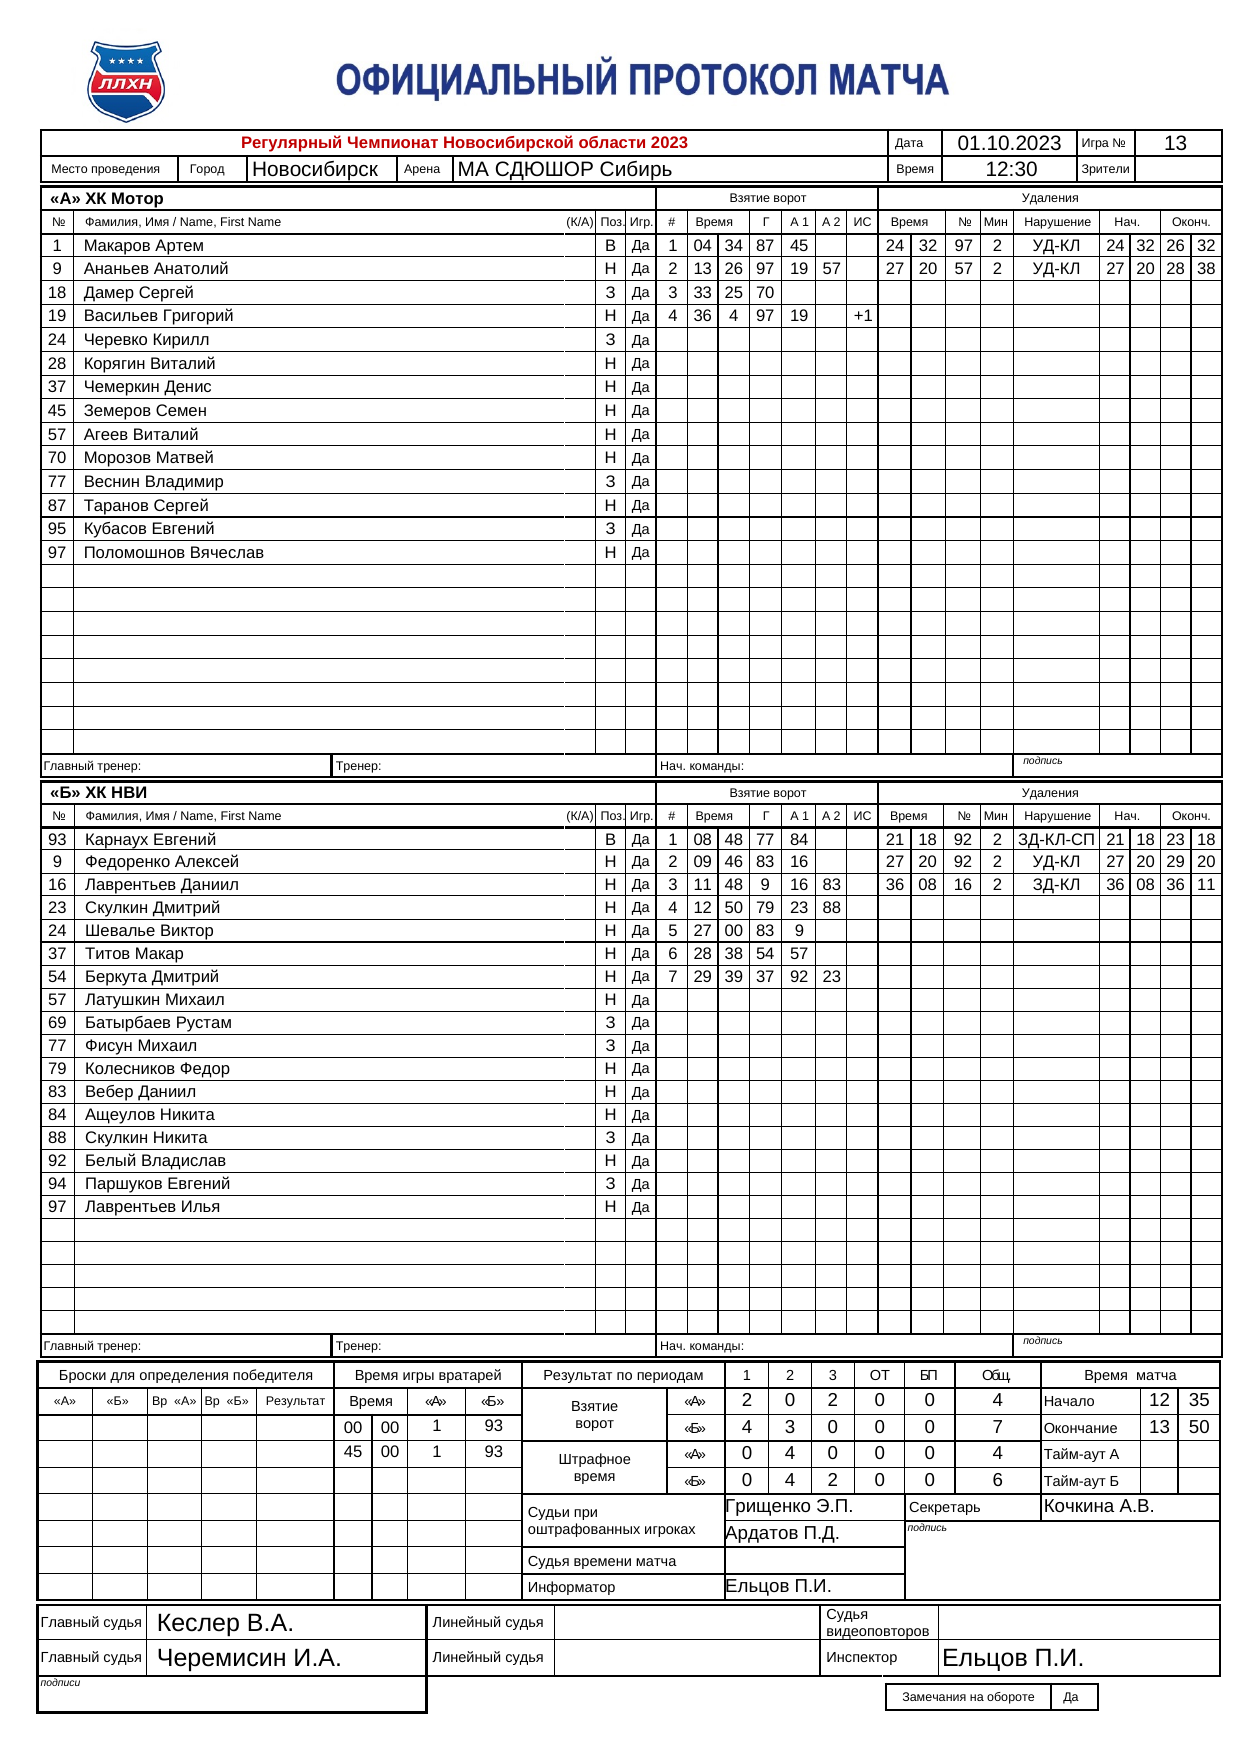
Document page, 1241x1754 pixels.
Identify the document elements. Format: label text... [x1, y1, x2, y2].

table_cell «Б» [93, 1389, 147, 1413]
table_cell Беркута Дмитрий [75, 966, 564, 987]
table_cell Н [596, 943, 625, 964]
table_cell 3 [657, 874, 687, 895]
table_cell 23 [816, 966, 846, 987]
table_cell Паршуков Евгений [75, 1173, 564, 1195]
table_cell 16 [42, 874, 74, 895]
table_cell Н [596, 376, 625, 398]
table_cell [782, 1081, 815, 1103]
table_cell [719, 1012, 749, 1033]
table_cell [75, 1219, 564, 1241]
table_cell Вр «А» [148, 1389, 201, 1413]
table_cell [750, 1012, 781, 1033]
table_cell [335, 1521, 371, 1546]
table_cell Кубасов Евгений [74, 518, 564, 540]
table_cell 37 [750, 966, 781, 987]
table_cell [688, 1242, 717, 1264]
table_cell [1014, 943, 1099, 964]
table_cell [944, 1104, 980, 1126]
table_cell Г [750, 805, 781, 826]
table_cell 24 [1100, 235, 1129, 256]
table_cell [782, 636, 815, 658]
table_cell [565, 446, 595, 469]
table_cell З [596, 470, 625, 493]
table_cell [1100, 399, 1129, 422]
table_cell 19 [42, 305, 73, 327]
table_cell Да [626, 352, 655, 374]
table_cell [657, 446, 687, 469]
table_cell [1161, 399, 1190, 422]
table_cell Игр. [626, 211, 655, 233]
table_cell [565, 659, 595, 682]
table_cell 08 [912, 874, 943, 895]
table_cell [879, 730, 910, 753]
table_cell 93 [42, 829, 74, 849]
table_cell [912, 1219, 943, 1241]
table_cell З [596, 281, 625, 303]
table_cell 70 [750, 281, 781, 303]
table_cell 38 [719, 943, 749, 964]
table_cell [719, 659, 749, 682]
table_cell [657, 494, 687, 516]
table_cell [626, 1311, 655, 1333]
table_header Удаления [879, 188, 1221, 209]
table_cell [981, 423, 1013, 445]
table_cell Время [335, 1389, 407, 1413]
table_cell [816, 446, 846, 469]
table_cell Инспектор [821, 1640, 938, 1675]
table_header Игра № [1078, 131, 1134, 155]
table_header 13 [1136, 131, 1221, 155]
table_cell [782, 707, 815, 729]
table_cell Да [626, 966, 655, 987]
table_cell [912, 683, 945, 706]
table_cell [1192, 1035, 1221, 1057]
table_cell [1100, 281, 1129, 303]
table_cell [74, 636, 564, 658]
table_cell [782, 1265, 815, 1287]
table_header ОТ [855, 1363, 904, 1387]
table_cell [626, 565, 655, 587]
table_cell [879, 1242, 910, 1264]
table_cell [1100, 1219, 1129, 1241]
table_cell [626, 1288, 655, 1310]
table_cell [816, 1035, 846, 1057]
table_cell [1100, 518, 1129, 540]
table_cell [847, 257, 877, 280]
table_cell [148, 1468, 201, 1493]
table_cell [847, 588, 877, 611]
table_cell 0 [855, 1389, 904, 1413]
table_cell Морозов Матвей [74, 446, 564, 469]
table_cell Линейный судья [428, 1640, 554, 1675]
table_cell [912, 1150, 943, 1172]
table_cell [847, 423, 877, 445]
table_cell [1131, 281, 1160, 303]
table_cell [565, 1035, 595, 1057]
table_cell [1100, 1058, 1129, 1079]
table_cell [981, 683, 1013, 706]
table_cell [555, 1606, 819, 1639]
table_cell 57 [782, 943, 815, 964]
table_cell «А» [408, 1389, 465, 1413]
table_cell [912, 352, 945, 374]
table_cell [565, 1058, 595, 1079]
table_cell [1131, 636, 1160, 658]
table_cell 16 [782, 874, 815, 895]
table_cell [816, 235, 846, 256]
table_cell [466, 1547, 521, 1573]
table_cell Н [596, 1081, 625, 1103]
table_cell [1100, 1127, 1129, 1149]
table_header 2 [769, 1363, 811, 1387]
table_cell [657, 328, 687, 351]
table_cell 9 [42, 257, 73, 280]
table_cell [816, 730, 846, 753]
table_cell [981, 281, 1013, 303]
table_cell [1100, 896, 1129, 918]
table_cell [1192, 1012, 1221, 1033]
table_cell [1192, 1219, 1221, 1241]
table_cell [1161, 1242, 1190, 1264]
table_cell [1161, 1058, 1190, 1079]
table_cell [202, 1521, 256, 1546]
table_cell # [657, 211, 687, 233]
table_cell [1014, 541, 1099, 564]
table_cell [912, 1081, 943, 1103]
table_cell [688, 1265, 717, 1287]
table_cell [750, 636, 781, 658]
table_cell 36 [1100, 874, 1129, 895]
table_cell [782, 376, 815, 398]
table_cell Да [626, 920, 655, 941]
table_cell [1131, 588, 1160, 611]
table_cell 0 [905, 1442, 954, 1467]
table_cell [1014, 896, 1099, 918]
table_cell 0 [855, 1468, 904, 1493]
table_cell Да [626, 541, 655, 564]
table_cell [981, 966, 1013, 987]
table_cell [726, 1548, 904, 1573]
table_cell [335, 1547, 371, 1573]
table_cell [408, 1574, 465, 1599]
table_cell [750, 1196, 781, 1218]
table_cell 5 [657, 920, 687, 941]
table_cell [688, 588, 717, 611]
table_cell 4 [769, 1442, 811, 1467]
table_cell [1161, 1104, 1190, 1126]
table_cell Н [596, 423, 625, 445]
table_cell [1014, 730, 1099, 753]
table_cell [596, 612, 625, 634]
table_cell [1192, 683, 1221, 706]
table_cell [565, 829, 595, 849]
table_cell [816, 1058, 846, 1079]
table_cell 11 [1192, 874, 1221, 895]
table_cell [93, 1441, 147, 1467]
table_cell [719, 989, 749, 1011]
table_cell [816, 1311, 846, 1333]
table_cell [1161, 376, 1190, 398]
table_cell [626, 730, 655, 753]
table_cell 12 [1141, 1389, 1177, 1413]
table_cell Колесников Федор [75, 1058, 564, 1079]
table_cell Нач. команды: [657, 1335, 1012, 1356]
table_cell [657, 730, 687, 753]
table_cell [335, 1574, 371, 1599]
table_cell [75, 1288, 564, 1310]
table_cell [42, 565, 73, 587]
table_cell 00 [373, 1441, 407, 1467]
table_cell 69 [42, 1012, 74, 1033]
table_cell [626, 659, 655, 682]
table_cell [912, 1035, 943, 1057]
table_cell [750, 1219, 781, 1241]
table_cell 36 [1161, 874, 1190, 895]
table_cell [946, 730, 980, 753]
table_cell [93, 1416, 147, 1440]
table_cell [816, 541, 846, 564]
table_cell [257, 1468, 333, 1493]
table_cell [42, 1265, 74, 1287]
table_cell [912, 730, 945, 753]
table_cell [782, 659, 815, 682]
table_cell [688, 1104, 717, 1126]
table_cell 00 [373, 1416, 407, 1440]
table_cell [1100, 659, 1129, 682]
table_cell [1014, 352, 1099, 374]
table_cell [912, 281, 945, 303]
table_cell [565, 1242, 595, 1264]
table_cell [719, 376, 749, 398]
table_cell [816, 1012, 846, 1033]
table_cell [1131, 1311, 1160, 1333]
table_cell [879, 446, 910, 469]
table_cell [719, 1035, 749, 1057]
table_cell 00 [719, 920, 749, 941]
table_cell [879, 896, 910, 918]
table_cell 57 [42, 989, 74, 1011]
table_cell [1131, 494, 1160, 516]
table_cell [847, 1035, 877, 1057]
table_cell Арена [398, 157, 452, 181]
table_cell [879, 1288, 910, 1310]
table_cell [946, 659, 980, 682]
table_cell Судья видеоповторов [821, 1606, 938, 1639]
table_cell [257, 1547, 333, 1573]
table_cell Ельцов П.И. [939, 1640, 1219, 1675]
table_cell Время [889, 157, 941, 181]
table_cell [373, 1468, 407, 1493]
table_cell [719, 1058, 749, 1079]
table_cell [1192, 1058, 1221, 1079]
table_cell [657, 659, 687, 682]
table_cell [1161, 588, 1190, 611]
table_cell [879, 399, 910, 422]
table_cell [1161, 1219, 1190, 1241]
table_cell [981, 1196, 1013, 1218]
table_cell [981, 612, 1013, 634]
table_cell 45 [782, 235, 815, 256]
table_cell [1100, 328, 1129, 351]
table_cell [657, 541, 687, 564]
table_cell [1100, 494, 1129, 516]
table_cell [847, 376, 877, 398]
table_cell Да [626, 1150, 655, 1172]
table_cell [719, 730, 749, 753]
table_cell [1192, 281, 1221, 303]
table_cell [1100, 636, 1129, 658]
table_cell [1100, 1288, 1129, 1310]
table_cell [1100, 1012, 1129, 1033]
table_cell [879, 1150, 910, 1172]
table_cell [816, 636, 846, 658]
table_cell Федоренко Алексей [75, 850, 564, 872]
table_cell [1014, 1173, 1099, 1195]
table_cell Да [626, 1058, 655, 1079]
table_cell [1192, 966, 1221, 987]
table_cell 84 [42, 1104, 74, 1126]
table_cell [879, 636, 910, 658]
table_cell 88 [816, 896, 846, 918]
table_cell [688, 1196, 717, 1218]
table_cell [1161, 565, 1190, 587]
table_cell 93 [466, 1416, 521, 1440]
table_cell [946, 305, 980, 327]
table_cell [847, 989, 877, 1011]
table_cell 08 [1131, 874, 1160, 895]
table_cell [1014, 612, 1099, 634]
table_cell [688, 659, 717, 682]
table_cell [75, 1265, 564, 1287]
table_cell [944, 896, 980, 918]
table_cell [946, 281, 980, 303]
table_cell [981, 518, 1013, 540]
table_cell (К/А) [565, 805, 595, 826]
table_cell [626, 612, 655, 634]
table_cell [719, 494, 749, 516]
table_cell [750, 1081, 781, 1103]
table_cell [981, 446, 1013, 469]
table_cell [912, 1242, 943, 1264]
table_cell [657, 612, 687, 634]
table_cell Вебер Даниил [75, 1081, 564, 1103]
table_cell [1161, 423, 1190, 445]
table_cell [816, 659, 846, 682]
table_cell Да [626, 829, 655, 849]
table_cell [912, 920, 943, 941]
table_cell [847, 966, 877, 987]
table_cell [74, 612, 564, 634]
table_cell 0 [769, 1389, 811, 1413]
table_cell [1131, 1173, 1160, 1195]
table_cell [257, 1441, 333, 1467]
table_cell [782, 989, 815, 1011]
table_cell [847, 829, 877, 849]
table_cell 9 [750, 874, 781, 895]
table_cell [1161, 1288, 1190, 1310]
table_cell [1014, 636, 1099, 658]
table_cell [1161, 612, 1190, 634]
table_cell [782, 1219, 815, 1241]
table_cell [879, 966, 910, 987]
table_cell [1161, 1035, 1190, 1057]
table_cell [335, 1494, 371, 1520]
table_cell 2 [981, 850, 1013, 872]
table_cell [1014, 565, 1099, 587]
table_cell Ардатов П.Д. [726, 1521, 904, 1546]
table_cell 2 [657, 850, 687, 872]
table_cell [148, 1521, 201, 1546]
table_cell [565, 896, 595, 918]
table_cell [1131, 1012, 1160, 1033]
table_cell [816, 281, 846, 303]
table_cell [688, 612, 717, 634]
table_cell Тренер: [333, 755, 655, 776]
table_header Дата [889, 131, 941, 155]
table_cell [565, 494, 595, 516]
table_cell ЗД-КЛ-СП [1014, 829, 1099, 849]
table_cell [1192, 541, 1221, 564]
table_cell [847, 470, 877, 493]
table_cell [981, 1173, 1013, 1195]
table_cell [719, 328, 749, 351]
table_cell [847, 1311, 877, 1333]
table_cell [1131, 305, 1160, 327]
table_cell 79 [750, 896, 781, 918]
table_cell [565, 588, 595, 611]
table_cell Да [626, 1035, 655, 1057]
table_cell [879, 588, 910, 611]
table_cell [688, 1150, 717, 1172]
table_cell 36 [688, 305, 717, 327]
table_cell [1099, 1682, 1220, 1711]
table_cell [565, 1081, 595, 1103]
table_cell 18 [912, 829, 943, 849]
table_cell [879, 518, 910, 540]
table_cell Да [626, 896, 655, 918]
table_cell Н [596, 1196, 625, 1218]
table_cell [466, 1521, 521, 1546]
table_cell [1131, 399, 1160, 422]
table_cell [688, 1058, 717, 1079]
table_cell [688, 1219, 717, 1241]
table_cell Кочкина А.В. [1042, 1495, 1219, 1520]
table_cell [1192, 707, 1221, 729]
table_cell Да [626, 494, 655, 516]
table_cell [1131, 470, 1160, 493]
table_cell [847, 920, 877, 941]
table_cell № [42, 805, 74, 826]
table_cell [879, 376, 910, 398]
table_header 1 [726, 1363, 768, 1387]
table_cell [42, 707, 73, 729]
table_cell [1131, 1127, 1160, 1149]
table_cell [782, 1127, 815, 1149]
table_cell [750, 707, 781, 729]
table_cell Земеров Семен [74, 399, 564, 422]
table_cell Васильев Григорий [74, 305, 564, 327]
table_cell [782, 730, 815, 753]
table_cell 34 [719, 235, 749, 256]
table_cell 1 [657, 829, 687, 849]
table_cell 83 [750, 920, 781, 941]
table_cell [879, 423, 910, 445]
table_cell [1100, 1104, 1129, 1126]
table_cell [981, 1127, 1013, 1149]
table_cell [944, 1196, 980, 1218]
table_cell (К/А) [565, 211, 595, 233]
table_cell Лаврентьев Илья [75, 1196, 564, 1218]
table_cell № [946, 211, 980, 233]
picture [5, 28, 1179, 129]
table_cell [1014, 1311, 1099, 1333]
table_cell [1161, 1150, 1190, 1172]
table_cell [1161, 494, 1190, 516]
table_cell ЗД-КЛ [1014, 874, 1099, 895]
table_cell [657, 1219, 687, 1241]
table_cell [1192, 896, 1221, 918]
table_cell [1100, 1081, 1129, 1103]
table_cell [74, 683, 564, 706]
table_cell [39, 1416, 92, 1440]
table_cell [1014, 707, 1099, 729]
table_cell Новосибирск [248, 157, 396, 181]
table_cell [1192, 730, 1221, 753]
table_cell [657, 1104, 687, 1126]
table_cell Грищенко Э.П. [726, 1495, 904, 1520]
table_cell В [596, 235, 625, 256]
table_cell [847, 730, 877, 753]
table_cell [688, 423, 717, 445]
table_cell УД-КЛ [1014, 850, 1099, 872]
table_cell [944, 1012, 980, 1033]
table_cell [688, 376, 717, 398]
table_cell 87 [750, 235, 781, 256]
table_cell Н [596, 1150, 625, 1172]
table_cell 57 [816, 257, 846, 280]
table_cell 13 [1141, 1415, 1177, 1440]
table_cell [912, 989, 943, 1011]
table_cell [879, 683, 910, 706]
table_cell 32 [1192, 235, 1221, 256]
table_cell подпись [1014, 755, 1221, 776]
table_cell 88 [42, 1127, 74, 1149]
table_cell [719, 588, 749, 611]
table_cell Черемисин И.А. [147, 1640, 425, 1675]
table_cell Да [626, 943, 655, 964]
table_cell [719, 541, 749, 564]
table_cell Н [596, 966, 625, 987]
table_cell Взятие ворот [523, 1389, 666, 1440]
table_cell Главный тренер: [42, 1335, 330, 1356]
table_cell [39, 1441, 92, 1467]
table_cell 2 [812, 1389, 854, 1413]
table_cell [782, 423, 815, 445]
table_cell [1161, 1311, 1190, 1333]
table_cell 4 [726, 1415, 768, 1440]
table_cell [596, 565, 625, 587]
table_cell [565, 636, 595, 658]
table_cell Да [626, 470, 655, 493]
table_cell [257, 1574, 333, 1599]
table_cell [1014, 989, 1099, 1011]
table_cell [847, 1081, 877, 1103]
table_cell [75, 1311, 564, 1333]
table_cell [782, 281, 815, 303]
table_cell [1192, 1265, 1221, 1287]
table_cell [981, 1104, 1013, 1126]
table_cell [148, 1574, 201, 1599]
table_cell 50 [1179, 1415, 1219, 1440]
table_cell [944, 920, 980, 941]
table_cell Да [626, 376, 655, 398]
table_cell [1131, 707, 1160, 729]
table_cell [782, 494, 815, 516]
table_cell [847, 850, 877, 872]
table_cell Время [879, 805, 943, 826]
table_cell [202, 1468, 256, 1493]
table_cell 18 [42, 281, 73, 303]
table_cell [912, 1173, 943, 1195]
table_cell [565, 257, 595, 280]
table_cell [750, 1173, 781, 1195]
table_cell [1161, 352, 1190, 374]
table_cell [847, 1288, 877, 1310]
table_cell [912, 541, 945, 564]
table_cell 0 [905, 1468, 954, 1493]
table_cell [688, 1081, 717, 1103]
table_cell [657, 1311, 687, 1333]
table_cell [626, 636, 655, 658]
table_cell [565, 730, 595, 753]
table_cell [1100, 541, 1129, 564]
table_cell [782, 1242, 815, 1264]
table_cell 97 [42, 1196, 74, 1218]
table_cell [555, 1640, 819, 1675]
table_cell [816, 376, 846, 398]
table_cell [1161, 707, 1190, 729]
table_cell Нарушение [1014, 805, 1099, 826]
table_cell 2 [981, 257, 1013, 280]
table_cell [688, 707, 717, 729]
table_cell [847, 494, 877, 516]
table_cell Оконч. [1161, 211, 1221, 233]
table_cell 95 [42, 518, 73, 540]
table_cell [596, 1288, 625, 1310]
table_cell 77 [750, 829, 781, 849]
table_cell [879, 943, 910, 964]
table_cell [1014, 399, 1099, 422]
table_cell Судья времени матча [523, 1548, 724, 1573]
table_cell [42, 1288, 74, 1310]
table_cell [1192, 1288, 1221, 1310]
table_header «Б» ХК НВИ [42, 783, 655, 803]
table_cell [816, 920, 846, 941]
table_cell [657, 1265, 687, 1287]
table_cell 24 [879, 235, 910, 256]
table_cell 2 [981, 235, 1013, 256]
table_cell 83 [750, 850, 781, 872]
table_cell Поломошнов Вячеслав [74, 541, 564, 564]
table_cell [1131, 423, 1160, 445]
table_cell [816, 1104, 846, 1126]
table_cell [1192, 659, 1221, 682]
table_cell 54 [42, 966, 74, 987]
table_header Время игры вратарей [335, 1363, 521, 1387]
table_cell [782, 541, 815, 564]
table_cell [39, 1468, 92, 1493]
table_cell [1014, 376, 1099, 398]
table_cell [847, 281, 877, 303]
table_cell [688, 541, 717, 564]
table_header 01.10.2023 [943, 131, 1076, 155]
table_cell 20 [1192, 850, 1221, 872]
table_cell 28 [1161, 257, 1190, 280]
table_cell Нач. [1100, 211, 1160, 233]
table_header 3 [812, 1363, 854, 1387]
table_cell 0 [726, 1468, 768, 1493]
table_cell 92 [944, 829, 980, 849]
table_cell 54 [750, 943, 781, 964]
table_cell «Б» [668, 1415, 724, 1440]
table_cell [750, 1288, 781, 1310]
table_cell [1100, 612, 1129, 634]
table_cell [981, 1219, 1013, 1241]
table_cell [847, 1196, 877, 1218]
table_cell [657, 352, 687, 374]
table_cell Шевалье Виктор [75, 920, 564, 941]
table_cell Главный тренер: [42, 755, 330, 776]
table_cell [816, 707, 846, 729]
table_cell [1014, 1150, 1099, 1172]
table_cell [750, 1265, 781, 1287]
table_cell [750, 1127, 781, 1149]
table_cell 46 [719, 850, 749, 872]
table_cell [1192, 399, 1221, 422]
table_cell [1192, 1127, 1221, 1149]
table_cell Да [626, 257, 655, 280]
table_cell [1161, 966, 1190, 987]
table_cell [657, 683, 687, 706]
table_cell [1014, 1058, 1099, 1079]
table_cell 79 [42, 1058, 74, 1079]
table_cell 27 [1100, 257, 1129, 280]
table_cell [879, 470, 910, 493]
table_cell 20 [1131, 850, 1160, 872]
table_cell [847, 541, 877, 564]
table_cell Главный судья [39, 1606, 146, 1639]
table_cell 83 [816, 874, 846, 895]
table_cell [719, 1104, 749, 1126]
table_cell [74, 730, 564, 753]
table_cell [981, 1150, 1013, 1172]
table_cell 19 [782, 257, 815, 280]
table_cell [981, 1012, 1013, 1033]
table_cell [879, 1058, 910, 1079]
table_cell [1131, 683, 1160, 706]
table_cell Тайм-аут А [1042, 1441, 1140, 1467]
table_cell [816, 494, 846, 516]
table_cell [944, 1219, 980, 1241]
table_cell [1014, 659, 1099, 682]
table_cell [688, 636, 717, 658]
table_cell [1161, 305, 1190, 327]
table_cell Да [626, 989, 655, 1011]
table_cell [816, 518, 846, 540]
table_cell [1014, 1035, 1099, 1057]
table_cell [565, 1288, 595, 1310]
table_cell [782, 446, 815, 469]
table_cell [657, 989, 687, 1011]
table_cell 77 [42, 470, 73, 493]
table_cell [1161, 518, 1190, 540]
table_cell [596, 1219, 625, 1241]
table_cell 0 [905, 1415, 954, 1440]
table_cell [944, 1035, 980, 1057]
table_cell [565, 612, 595, 634]
table_cell [1161, 1265, 1190, 1287]
table_cell [93, 1547, 147, 1573]
table_cell [879, 659, 910, 682]
table_cell [946, 399, 980, 422]
table_cell [688, 1311, 717, 1333]
table_cell [1161, 920, 1190, 941]
table_cell [1014, 518, 1099, 540]
table_cell [750, 328, 781, 351]
table_cell [565, 1311, 595, 1333]
table_cell 0 [812, 1442, 854, 1467]
table_cell [1161, 659, 1190, 682]
table_cell 0 [855, 1442, 904, 1467]
table_cell [1100, 943, 1129, 964]
table_cell [750, 518, 781, 540]
table_cell 57 [42, 423, 73, 445]
table_cell [1161, 989, 1190, 1011]
table_cell [1161, 470, 1190, 493]
table_cell [1100, 920, 1129, 941]
table_header Регулярный Чемпионат Новосибирской области 2023 [42, 131, 887, 155]
table_cell [816, 399, 846, 422]
table_cell [373, 1574, 407, 1599]
table_cell [688, 399, 717, 422]
table_cell 23 [782, 896, 815, 918]
table_cell Секретарь [906, 1495, 1040, 1520]
table_cell [981, 707, 1013, 729]
table_cell [750, 399, 781, 422]
table_cell 27 [879, 257, 910, 280]
table_cell [946, 518, 980, 540]
table_cell [1192, 989, 1221, 1011]
table_cell Вр «Б» [202, 1389, 256, 1413]
table_cell [944, 1242, 980, 1264]
table_cell Результат [257, 1389, 333, 1413]
table_cell [719, 612, 749, 634]
table_cell [565, 1173, 595, 1195]
table_cell Зрители [1078, 157, 1134, 181]
table_cell [912, 399, 945, 422]
table_cell [1131, 518, 1160, 540]
table_cell [93, 1494, 147, 1520]
table_cell Батырбаев Рустам [75, 1012, 564, 1033]
table_cell [657, 588, 687, 611]
table_cell [1014, 446, 1099, 469]
table_cell [39, 1494, 92, 1520]
table_cell 97 [42, 541, 73, 564]
table_cell [657, 636, 687, 658]
table_cell [946, 683, 980, 706]
table_cell [1131, 1242, 1160, 1264]
table_cell [912, 470, 945, 493]
table_cell [879, 281, 910, 303]
table_cell [981, 896, 1013, 918]
table_cell [257, 1494, 333, 1520]
table_cell [1100, 1150, 1129, 1172]
table_cell [912, 588, 945, 611]
table_cell [626, 707, 655, 729]
table_cell Н [596, 850, 625, 872]
table_cell [688, 352, 717, 374]
table_cell 2 [981, 829, 1013, 849]
table_cell Судьи при оштрафованных игроках [523, 1495, 724, 1546]
table_cell 83 [42, 1081, 74, 1103]
table_cell Поз. [596, 211, 625, 233]
table_cell [1100, 588, 1129, 611]
table_cell [1100, 707, 1129, 729]
table_cell [1131, 1035, 1160, 1057]
table_cell [1161, 281, 1190, 303]
table_cell [1100, 565, 1129, 587]
table_cell [981, 1058, 1013, 1079]
table_cell [1014, 328, 1099, 351]
table_cell [750, 1242, 781, 1264]
table_cell подпись [1014, 1335, 1221, 1356]
table_cell [596, 1265, 625, 1287]
table_cell 4 [657, 896, 687, 918]
table_cell [1014, 1288, 1099, 1310]
table_cell [847, 1242, 877, 1264]
table_cell 45 [42, 399, 73, 422]
table_cell [719, 352, 749, 374]
table_cell [1100, 1035, 1129, 1057]
table_cell [1136, 157, 1221, 181]
table_cell [719, 1081, 749, 1103]
table_cell [912, 328, 945, 351]
table_cell Оконч. [1161, 805, 1221, 826]
table_cell [816, 1173, 846, 1195]
table_cell Да [626, 850, 655, 872]
table_cell 4 [657, 305, 687, 327]
table_cell Скулкин Никита [75, 1127, 564, 1149]
table_cell [202, 1441, 256, 1467]
table_cell 18 [1131, 829, 1160, 849]
table_cell [1014, 281, 1099, 303]
table_cell [847, 1012, 877, 1033]
table_cell [946, 376, 980, 398]
table_cell [847, 399, 877, 422]
table_cell [719, 446, 749, 469]
table_cell Да [626, 281, 655, 303]
table_cell 50 [719, 896, 749, 918]
table_cell [1192, 1081, 1221, 1103]
table_cell Время [688, 211, 749, 233]
table_cell [816, 1150, 846, 1172]
table_cell Н [596, 399, 625, 422]
table_cell [688, 1173, 717, 1195]
table_cell [816, 683, 846, 706]
table_cell [1192, 352, 1221, 374]
table_cell 33 [688, 281, 717, 303]
table_cell [912, 943, 943, 964]
table_cell [565, 376, 595, 398]
table_cell [626, 1242, 655, 1264]
table_cell Да [626, 1173, 655, 1195]
table_cell [688, 494, 717, 516]
table_cell 32 [1131, 235, 1160, 256]
table_cell [912, 659, 945, 682]
table_cell [847, 565, 877, 587]
table_cell 18 [1192, 829, 1221, 849]
table_cell [879, 1012, 910, 1033]
table_cell [657, 423, 687, 445]
table_cell Да [626, 399, 655, 422]
table_cell 21 [879, 829, 910, 849]
table_cell [1014, 1104, 1099, 1126]
table_cell [879, 1219, 910, 1241]
table_cell [565, 423, 595, 445]
table_cell Дамер Сергей [74, 281, 564, 303]
table_cell [596, 636, 625, 658]
table_cell [944, 989, 980, 1011]
table_cell [1131, 989, 1160, 1011]
table_cell [373, 1547, 407, 1573]
table_cell [912, 494, 945, 516]
table_cell [946, 352, 980, 374]
table_cell [565, 1219, 595, 1241]
table_cell [1131, 730, 1160, 753]
table_cell [1192, 565, 1221, 587]
table_cell З [596, 1012, 625, 1033]
table_cell [565, 1150, 595, 1172]
table_cell 0 [855, 1415, 904, 1440]
table_header Да [1052, 1685, 1097, 1709]
table_cell Н [596, 920, 625, 941]
table_cell 0 [726, 1442, 768, 1467]
table_cell [1100, 966, 1129, 987]
table_cell [1192, 588, 1221, 611]
table_cell [565, 1012, 595, 1033]
table_cell 84 [782, 829, 815, 849]
table_cell [782, 588, 815, 611]
table_cell [373, 1494, 407, 1520]
table_cell [816, 612, 846, 634]
table_cell 7 [956, 1415, 1040, 1440]
table_cell [93, 1521, 147, 1546]
table_cell [847, 659, 877, 682]
table_cell [626, 683, 655, 706]
table_cell УД-КЛ [1014, 235, 1099, 256]
table_cell [626, 1219, 655, 1241]
table_cell [750, 1311, 781, 1333]
table_cell +1 [847, 305, 877, 327]
table_cell Место проведения [42, 157, 177, 181]
table_cell [688, 1127, 717, 1149]
table_cell 7 [657, 966, 687, 987]
table_cell [202, 1494, 256, 1520]
table_cell Поз. [596, 805, 625, 826]
table_cell Кеслер В.А. [147, 1606, 425, 1639]
table_cell [1131, 1265, 1160, 1287]
table_cell 45 [335, 1441, 371, 1467]
table_cell [1192, 305, 1221, 327]
table_cell 21 [1100, 829, 1129, 849]
table_cell 12:30 [943, 157, 1076, 181]
table_cell [944, 1265, 980, 1287]
table_cell Веснин Владимир [74, 470, 564, 493]
table_cell [1161, 943, 1190, 964]
table_cell [42, 730, 73, 753]
table_cell Корягин Виталий [74, 352, 564, 374]
table_cell Нарушение [1014, 211, 1099, 233]
table_cell [565, 920, 595, 941]
table_cell [847, 1150, 877, 1172]
table_cell [879, 565, 910, 587]
table_cell [657, 1242, 687, 1264]
table_cell [42, 636, 73, 658]
table_cell 1 [657, 235, 687, 256]
table_cell [565, 518, 595, 540]
table_cell [816, 989, 846, 1011]
table_cell [719, 1265, 749, 1287]
table_cell [719, 1127, 749, 1149]
table_cell [202, 1574, 256, 1599]
table_cell [657, 1150, 687, 1172]
table_cell [1131, 565, 1160, 587]
table_cell [1192, 1173, 1221, 1195]
table_cell [688, 683, 717, 706]
table_cell [1131, 612, 1160, 634]
table_cell [596, 1311, 625, 1333]
table_cell [847, 518, 877, 540]
table_cell [847, 943, 877, 964]
table_cell [565, 328, 595, 351]
table_cell «Б» [668, 1468, 724, 1493]
table_cell 35 [1179, 1389, 1219, 1413]
table_cell [688, 328, 717, 351]
table_cell [981, 1311, 1013, 1333]
table_cell Время [688, 805, 749, 826]
table_cell [946, 612, 980, 634]
table_cell 3 [657, 281, 687, 303]
table_cell [946, 423, 980, 445]
table_cell [1131, 943, 1160, 964]
table_cell Титов Макар [75, 943, 564, 964]
table_cell [428, 1677, 882, 1711]
table_cell [912, 305, 945, 327]
table_cell [626, 588, 655, 611]
table_cell [944, 966, 980, 987]
table_cell [1141, 1468, 1177, 1493]
table_cell [912, 612, 945, 634]
table_cell [74, 588, 564, 611]
table_cell Агеев Виталий [74, 423, 564, 445]
table_cell 12 [688, 896, 717, 918]
table_cell Линейный судья [428, 1606, 554, 1639]
table_cell Тайм-аут Б [1042, 1468, 1140, 1493]
table_cell [1014, 494, 1099, 516]
table_cell Да [626, 518, 655, 540]
table_cell [565, 707, 595, 729]
table_cell [750, 659, 781, 682]
table_cell [1014, 1219, 1099, 1241]
table_cell [657, 376, 687, 398]
table_cell [565, 1127, 595, 1149]
table_cell [688, 470, 717, 493]
table_cell [782, 1058, 815, 1079]
table_cell [688, 518, 717, 540]
table_cell 1 [42, 235, 73, 256]
table_cell [1100, 423, 1129, 445]
table_cell 6 [956, 1468, 1040, 1493]
table_cell 77 [42, 1035, 74, 1057]
table_cell 0 [812, 1415, 854, 1440]
table_cell 9 [782, 920, 815, 941]
table_cell [981, 565, 1013, 587]
table_cell [719, 1242, 749, 1264]
table_cell [912, 1265, 943, 1287]
table_cell [565, 399, 595, 422]
table_cell 97 [750, 305, 781, 327]
table_cell 27 [688, 920, 717, 941]
table_cell [750, 1104, 781, 1126]
table_cell [782, 1035, 815, 1057]
table_cell [816, 1081, 846, 1103]
table_cell [981, 588, 1013, 611]
table_cell [1014, 423, 1099, 445]
table_cell [981, 470, 1013, 493]
table_cell [657, 1127, 687, 1149]
table_cell Н [596, 1058, 625, 1079]
table_cell [946, 328, 980, 351]
table_cell [847, 1104, 877, 1126]
table_cell [750, 612, 781, 634]
table_cell [657, 1012, 687, 1033]
table_cell [816, 850, 846, 872]
table_cell 27 [879, 850, 910, 872]
table_cell [1161, 896, 1190, 918]
table_cell [981, 541, 1013, 564]
table_cell [1100, 1196, 1129, 1218]
table_cell [148, 1416, 201, 1440]
table_cell 23 [42, 896, 74, 918]
table_cell Да [626, 1012, 655, 1033]
table_cell Штрафное время [523, 1442, 666, 1493]
table_cell [1161, 683, 1190, 706]
table_cell [1131, 966, 1160, 987]
table_cell [1141, 1441, 1177, 1467]
table_cell 27 [1100, 850, 1129, 872]
table_cell [1161, 730, 1190, 753]
table_cell [912, 1012, 943, 1033]
table_cell [1179, 1468, 1219, 1493]
table_cell А 1 [782, 211, 815, 233]
table_cell [912, 707, 945, 729]
table_cell [565, 1196, 595, 1218]
table_cell [626, 1265, 655, 1287]
table_cell [1192, 1196, 1221, 1218]
table_cell З [596, 518, 625, 540]
table_cell [408, 1521, 465, 1546]
table_cell [719, 470, 749, 493]
table_cell [148, 1441, 201, 1467]
table_cell 70 [42, 446, 73, 469]
table_cell [42, 1219, 74, 1241]
table_cell [847, 874, 877, 895]
table_cell [148, 1547, 201, 1573]
table_cell «Б » [466, 1389, 521, 1413]
table_cell [688, 1012, 717, 1033]
table_cell Н [596, 1104, 625, 1126]
table_cell [847, 1265, 877, 1287]
table_cell [1131, 446, 1160, 469]
table_cell [847, 683, 877, 706]
table_cell [1131, 1196, 1160, 1218]
table_cell [148, 1494, 201, 1520]
table_cell [719, 1196, 749, 1218]
table_cell [782, 1311, 815, 1333]
table_cell 28 [42, 352, 73, 374]
table_cell [816, 565, 846, 587]
table_cell Н [596, 305, 625, 327]
table_cell [1131, 896, 1160, 918]
table_cell [688, 565, 717, 587]
table_cell [944, 1127, 980, 1149]
table_cell [75, 1242, 564, 1264]
table_cell [816, 328, 846, 351]
table_cell 29 [1161, 850, 1190, 872]
table_header БП [905, 1363, 954, 1387]
table_cell [816, 588, 846, 611]
table_cell [565, 1265, 595, 1287]
table_cell 16 [944, 874, 980, 895]
table_cell Город [179, 157, 246, 181]
table_cell [1014, 1012, 1099, 1033]
table_cell [782, 1104, 815, 1126]
table_cell [816, 1127, 846, 1149]
table_cell [1192, 1150, 1221, 1172]
table_cell Да [626, 305, 655, 327]
table_cell Н [596, 352, 625, 374]
table_cell [912, 565, 945, 587]
table_cell [981, 1288, 1013, 1310]
table_header Взятие ворот [657, 188, 877, 209]
table_cell [782, 470, 815, 493]
table_cell [565, 874, 595, 895]
table_cell [39, 1521, 92, 1546]
table_cell [1100, 305, 1129, 327]
table_cell 4 [956, 1389, 1040, 1413]
table_cell [1014, 1196, 1099, 1218]
table_cell [750, 588, 781, 611]
table_cell [408, 1547, 465, 1573]
table_cell Ащеулов Никита [75, 1104, 564, 1126]
table_cell [750, 1058, 781, 1079]
table_cell [408, 1494, 465, 1520]
table_cell [1014, 1127, 1099, 1149]
table_cell [1014, 1081, 1099, 1103]
table_cell 87 [42, 494, 73, 516]
table_cell 25 [719, 281, 749, 303]
table_cell [1161, 1173, 1190, 1195]
table_cell [1014, 920, 1099, 941]
table_cell № [944, 805, 980, 826]
table_cell [657, 1173, 687, 1195]
table_cell [981, 399, 1013, 422]
table_cell [257, 1521, 333, 1546]
table_header Результат по периодам [523, 1363, 724, 1387]
table_cell 19 [782, 305, 815, 327]
table_cell [565, 470, 595, 493]
table_cell [981, 1265, 1013, 1287]
table_cell [408, 1468, 465, 1493]
table_cell [912, 1058, 943, 1079]
table_cell [816, 829, 846, 849]
table_cell [981, 989, 1013, 1011]
table_cell [657, 1196, 687, 1218]
table_cell [202, 1416, 256, 1440]
table_cell [750, 376, 781, 398]
table_cell [816, 1242, 846, 1264]
table_cell [946, 565, 980, 587]
table_cell [657, 565, 687, 587]
table_cell [1014, 683, 1099, 706]
table_cell [782, 1196, 815, 1218]
table_cell [1131, 352, 1160, 374]
table_cell [847, 1058, 877, 1079]
table_cell 97 [750, 257, 781, 280]
table_cell [1192, 920, 1221, 941]
table_cell Латушкин Михаил [75, 989, 564, 1011]
table_cell 39 [719, 966, 749, 987]
table_cell [816, 470, 846, 493]
table_cell # [657, 805, 687, 826]
table_cell [816, 423, 846, 445]
table_cell [1192, 423, 1221, 445]
table_cell [657, 1035, 687, 1057]
table_cell [1100, 1242, 1129, 1264]
table_cell [1131, 1219, 1160, 1241]
table_cell 20 [912, 850, 943, 872]
table_cell 36 [879, 874, 910, 895]
table_cell [657, 470, 687, 493]
table_cell [1014, 305, 1099, 327]
table_cell [944, 1150, 980, 1172]
table_cell [981, 636, 1013, 658]
table_cell [1161, 1127, 1190, 1149]
table_cell 28 [688, 943, 717, 964]
table_cell Лаврентьев Даниил [75, 874, 564, 895]
table_cell А 2 [816, 211, 846, 233]
table_cell [1100, 1173, 1129, 1195]
table_cell [596, 659, 625, 682]
table_cell [816, 1265, 846, 1287]
table_cell [1131, 1288, 1160, 1310]
table_cell [719, 518, 749, 540]
table_cell [912, 376, 945, 398]
table_cell подписи [39, 1677, 425, 1711]
table_cell Нач. команды: [657, 755, 1012, 776]
table_cell [719, 1173, 749, 1195]
table_cell № [42, 211, 73, 233]
table_cell [944, 1058, 980, 1079]
table_cell [202, 1547, 256, 1573]
table_cell [1100, 470, 1129, 493]
table_cell 32 [912, 235, 945, 256]
table_cell Окончание [1042, 1415, 1140, 1440]
table_cell [1192, 446, 1221, 469]
table_cell [847, 636, 877, 658]
table_cell [565, 352, 595, 374]
table_cell 1 [408, 1416, 465, 1440]
table_cell [1100, 376, 1129, 398]
table_cell [981, 659, 1013, 682]
table_cell [1131, 1104, 1160, 1126]
table_cell [1131, 1081, 1160, 1103]
table_cell Фамилия, Имя / Name, First Name [74, 211, 565, 233]
table_cell [657, 1058, 687, 1079]
table_cell [719, 683, 749, 706]
table_cell «А» [668, 1389, 724, 1413]
table_cell Да [626, 235, 655, 256]
table_cell В [596, 829, 625, 849]
table_cell [565, 850, 595, 872]
table_cell [1161, 1012, 1190, 1033]
table_cell Белый Владислав [75, 1150, 564, 1172]
table_cell [782, 1150, 815, 1172]
table_cell Н [596, 257, 625, 280]
table_cell 24 [42, 920, 74, 941]
table_cell [1192, 1242, 1221, 1264]
table_cell [1131, 376, 1160, 398]
table_cell [879, 1035, 910, 1057]
table_cell Нач. [1100, 805, 1160, 826]
table_cell [782, 328, 815, 351]
table_cell [1014, 966, 1099, 987]
table_cell [879, 1265, 910, 1287]
table_cell «А» [39, 1389, 92, 1413]
table_cell Н [596, 541, 625, 564]
table_cell [42, 1311, 74, 1333]
table_cell [688, 1035, 717, 1057]
table_cell Да [626, 1196, 655, 1218]
table_cell [750, 989, 781, 1011]
table_cell [596, 707, 625, 729]
table_cell 37 [42, 376, 73, 398]
table_cell [946, 588, 980, 611]
table_cell [879, 1173, 910, 1195]
table_cell [782, 683, 815, 706]
table_cell [688, 446, 717, 469]
table_cell [879, 1127, 910, 1149]
table_cell Ельцов П.И. [726, 1575, 904, 1599]
table_cell [1131, 541, 1160, 564]
table_cell [596, 730, 625, 753]
table_cell [565, 1104, 595, 1126]
table_cell [596, 683, 625, 706]
table_cell [816, 1219, 846, 1241]
table_cell 29 [688, 966, 717, 987]
table_cell [1192, 1104, 1221, 1126]
table_cell 92 [42, 1150, 74, 1172]
table_cell [688, 989, 717, 1011]
table_cell Таранов Сергей [74, 494, 564, 516]
table_cell [879, 305, 910, 327]
table_cell [1192, 1311, 1221, 1333]
table_cell 11 [688, 874, 717, 895]
table_cell Черевко Кирилл [74, 328, 564, 351]
table_cell [782, 1288, 815, 1310]
table_cell Карнаух Евгений [75, 829, 564, 849]
table_cell 00 [335, 1416, 371, 1440]
table_cell [719, 707, 749, 729]
table_cell Фисун Михаил [75, 1035, 564, 1057]
table_cell 1 [408, 1441, 465, 1467]
table_cell 2 [981, 874, 1013, 895]
table_cell [879, 1081, 910, 1103]
table_cell 94 [42, 1173, 74, 1195]
table_header Время матча [1042, 1363, 1219, 1387]
table_cell [1192, 943, 1221, 964]
table_cell [879, 989, 910, 1011]
table_cell 24 [42, 328, 73, 351]
table_cell [879, 494, 910, 516]
table_cell [944, 1288, 980, 1310]
table_cell [750, 1150, 781, 1172]
table_cell [1192, 518, 1221, 540]
table_cell З [596, 328, 625, 351]
table_cell [1161, 328, 1190, 351]
table_cell [42, 612, 73, 634]
table_cell Да [626, 446, 655, 469]
table_cell [565, 943, 595, 964]
table_cell Мин [981, 805, 1013, 826]
table_cell [565, 565, 595, 587]
table_cell [879, 1311, 910, 1333]
table_cell [1192, 612, 1221, 634]
table_cell 6 [657, 943, 687, 964]
table_cell [719, 1288, 749, 1310]
table_cell [946, 446, 980, 469]
table_cell [1192, 470, 1221, 493]
table_cell [42, 659, 73, 682]
table_header Взятие ворот [657, 783, 877, 803]
table_header Общ. [956, 1363, 1040, 1387]
table_cell [879, 612, 910, 634]
table_cell [1100, 352, 1129, 374]
table_cell [847, 328, 877, 351]
table_cell 26 [1161, 235, 1190, 256]
table_cell [1192, 328, 1221, 351]
table_cell [782, 399, 815, 422]
table_header Броски для определения победителя [39, 1363, 333, 1387]
table_cell Скулкин Дмитрий [75, 896, 564, 918]
table_cell 0 [905, 1389, 954, 1413]
table_cell [1161, 446, 1190, 469]
table_cell [1014, 1242, 1099, 1264]
table_cell [912, 518, 945, 540]
table_cell [981, 376, 1013, 398]
table_cell [1100, 683, 1129, 706]
table_cell [939, 1606, 1219, 1639]
table_cell [847, 1173, 877, 1195]
table_cell МА СДЮШОР Сибирь [454, 157, 887, 181]
table_cell [466, 1494, 521, 1520]
table_cell ИС [847, 211, 877, 233]
table_cell [565, 541, 595, 564]
table_cell [981, 920, 1013, 941]
table_cell 20 [912, 257, 945, 280]
table_cell [847, 896, 877, 918]
table_cell [782, 518, 815, 540]
table_cell [1100, 1311, 1129, 1333]
table_cell 38 [1192, 257, 1221, 280]
table_cell [257, 1416, 333, 1440]
table_cell [750, 683, 781, 706]
table_cell [944, 1173, 980, 1195]
table_cell [39, 1574, 92, 1599]
table_cell 16 [782, 850, 815, 872]
table_cell [847, 446, 877, 469]
table_cell [74, 707, 564, 729]
table_cell [782, 565, 815, 587]
table_cell Информатор [523, 1575, 724, 1599]
table_cell 4 [769, 1468, 811, 1493]
table_cell [335, 1468, 371, 1493]
table_cell [1131, 328, 1160, 351]
table_cell [688, 1288, 717, 1310]
table_cell [1192, 636, 1221, 658]
table_cell «А» [668, 1442, 724, 1467]
table_header Удаления [879, 783, 1221, 803]
table_cell [1014, 588, 1099, 611]
table_cell [596, 1242, 625, 1264]
table_cell [466, 1468, 521, 1493]
table_cell [719, 423, 749, 445]
table_cell [719, 1150, 749, 1172]
table_cell З [596, 1127, 625, 1149]
table_cell А 2 [816, 805, 846, 826]
table_cell [912, 446, 945, 469]
table_cell 3 [769, 1415, 811, 1440]
table_cell [944, 1311, 980, 1333]
table_cell [750, 565, 781, 587]
table_cell [657, 518, 687, 540]
table_cell [946, 541, 980, 564]
table_cell [981, 943, 1013, 964]
table_cell А 1 [782, 805, 815, 826]
table_cell Да [626, 874, 655, 895]
table_cell [1131, 1150, 1160, 1172]
table_cell Да [626, 1081, 655, 1103]
table_cell [93, 1574, 147, 1599]
table_cell [879, 1104, 910, 1126]
table_cell Г [750, 211, 781, 233]
table_cell Н [596, 874, 625, 895]
table_cell [596, 588, 625, 611]
table_cell [847, 1219, 877, 1241]
table_cell [657, 1288, 687, 1310]
table_cell [750, 494, 781, 516]
table_cell [912, 896, 943, 918]
table_cell [750, 423, 781, 445]
table_cell Н [596, 896, 625, 918]
table_cell [879, 328, 910, 351]
table_cell [847, 235, 877, 256]
table_cell Ананьев Анатолий [74, 257, 564, 280]
table_cell [42, 683, 73, 706]
table_cell [750, 730, 781, 753]
table_cell 2 [812, 1468, 854, 1493]
table_cell [816, 352, 846, 374]
table_cell 2 [657, 257, 687, 280]
table_cell Чемеркин Денис [74, 376, 564, 398]
table_cell [879, 920, 910, 941]
table_cell Мин [981, 211, 1013, 233]
table_cell 97 [946, 235, 980, 256]
table_cell [816, 943, 846, 964]
table_cell 48 [719, 874, 749, 895]
table_cell Фамилия, Имя / Name, First Name [75, 805, 565, 826]
table_cell Тренер: [333, 1335, 655, 1356]
table_cell [1192, 494, 1221, 516]
table_cell [946, 494, 980, 516]
table_cell Время [879, 211, 945, 233]
table_cell [912, 1127, 943, 1149]
table_cell [816, 305, 846, 327]
table_cell [1131, 1058, 1160, 1079]
table_cell [74, 659, 564, 682]
table_cell [565, 281, 595, 303]
table_cell 92 [944, 850, 980, 872]
table_cell [981, 328, 1013, 351]
table_cell [816, 1288, 846, 1310]
table_cell [1192, 376, 1221, 398]
table_cell [946, 636, 980, 658]
table_cell [657, 1081, 687, 1103]
table_cell [1100, 730, 1129, 753]
table_cell 23 [1161, 829, 1190, 849]
table_cell 4 [956, 1442, 1040, 1467]
table_cell [879, 352, 910, 374]
table_cell Макаров Артем [74, 235, 564, 256]
table_cell [981, 1081, 1013, 1103]
table_cell [565, 683, 595, 706]
table_cell [1100, 446, 1129, 469]
table_cell [782, 1173, 815, 1195]
table_cell [1100, 989, 1129, 1011]
table_cell 13 [688, 257, 717, 280]
table_cell [782, 612, 815, 634]
table_cell Да [626, 1127, 655, 1149]
table_cell [750, 352, 781, 374]
table_cell [912, 1311, 943, 1333]
table_cell [1161, 1196, 1190, 1218]
table_cell [912, 1196, 943, 1218]
table_cell 93 [466, 1441, 521, 1467]
table_cell [847, 1127, 877, 1149]
table_cell [750, 446, 781, 469]
table_cell [847, 352, 877, 374]
table_cell [1014, 1265, 1099, 1287]
table_cell [981, 494, 1013, 516]
table_cell [1100, 1265, 1129, 1287]
table_cell [912, 423, 945, 445]
table_cell [657, 399, 687, 422]
table_cell [750, 1035, 781, 1057]
table_cell [565, 235, 595, 256]
table_cell [1161, 541, 1190, 564]
table_cell [981, 352, 1013, 374]
table_cell [373, 1521, 407, 1546]
table_cell [719, 399, 749, 422]
table_cell Н [596, 446, 625, 469]
table_header Замечания на обороте [887, 1685, 1050, 1709]
table_cell [39, 1547, 92, 1573]
table_cell [688, 730, 717, 753]
table_cell 08 [688, 829, 717, 849]
table_cell [847, 612, 877, 634]
table_cell [944, 1081, 980, 1103]
table_cell [981, 1035, 1013, 1057]
table_cell 09 [688, 850, 717, 872]
table_cell Да [626, 1104, 655, 1126]
table_cell [1014, 470, 1099, 493]
table_cell [912, 1288, 943, 1310]
table_cell З [596, 1173, 625, 1195]
table_cell [657, 707, 687, 729]
table_cell [912, 1104, 943, 1126]
table_cell 26 [719, 257, 749, 280]
table_cell Да [626, 423, 655, 445]
table_cell 92 [782, 966, 815, 987]
table_cell 4 [719, 305, 749, 327]
table_cell З [596, 1035, 625, 1057]
table_cell [719, 1219, 749, 1241]
table_cell подпись [906, 1522, 1219, 1599]
table_cell 37 [42, 943, 74, 964]
table_cell [42, 1242, 74, 1264]
table_cell [719, 1311, 749, 1333]
table_cell [879, 1196, 910, 1218]
table_cell [981, 305, 1013, 327]
table_cell [1179, 1441, 1219, 1467]
table_cell 20 [1131, 257, 1160, 280]
table_cell [565, 966, 595, 987]
table_cell [912, 966, 943, 987]
table_cell [1161, 636, 1190, 658]
table_cell [782, 352, 815, 374]
table_cell [944, 943, 980, 964]
table_cell [42, 588, 73, 611]
table_cell [466, 1574, 521, 1599]
table_cell Игр. [626, 805, 655, 826]
table_cell [981, 1242, 1013, 1264]
table_cell [1131, 920, 1160, 941]
table_cell [879, 541, 910, 564]
table_cell [946, 470, 980, 493]
table_cell [719, 636, 749, 658]
table_cell [816, 1196, 846, 1218]
table_cell ИС [847, 805, 877, 826]
table_cell 2 [726, 1389, 768, 1413]
table_header «А» ХК Мотор [42, 188, 655, 209]
table_cell [93, 1468, 147, 1493]
table_cell Главный судья [39, 1640, 146, 1675]
table_cell Да [626, 328, 655, 351]
table_cell [847, 707, 877, 729]
table_cell [565, 989, 595, 1011]
table_cell 04 [688, 235, 717, 256]
table_cell [1161, 1081, 1190, 1103]
table_cell [946, 707, 980, 729]
table_cell [782, 1012, 815, 1033]
table_cell [565, 305, 595, 327]
table_cell Н [596, 494, 625, 516]
table_cell УД-КЛ [1014, 257, 1099, 280]
table_cell [981, 730, 1013, 753]
table_cell [1131, 659, 1160, 682]
table_cell Н [596, 989, 625, 1011]
table_cell [750, 470, 781, 493]
table_cell 9 [42, 850, 74, 872]
table_cell [912, 636, 945, 658]
table_cell [879, 707, 910, 729]
table_cell [74, 565, 564, 587]
table_cell [750, 541, 781, 564]
table_cell Начало [1042, 1389, 1140, 1413]
table_cell 48 [719, 829, 749, 849]
table_cell 57 [946, 257, 980, 280]
table_cell [883, 1677, 1220, 1681]
table_cell [719, 565, 749, 587]
